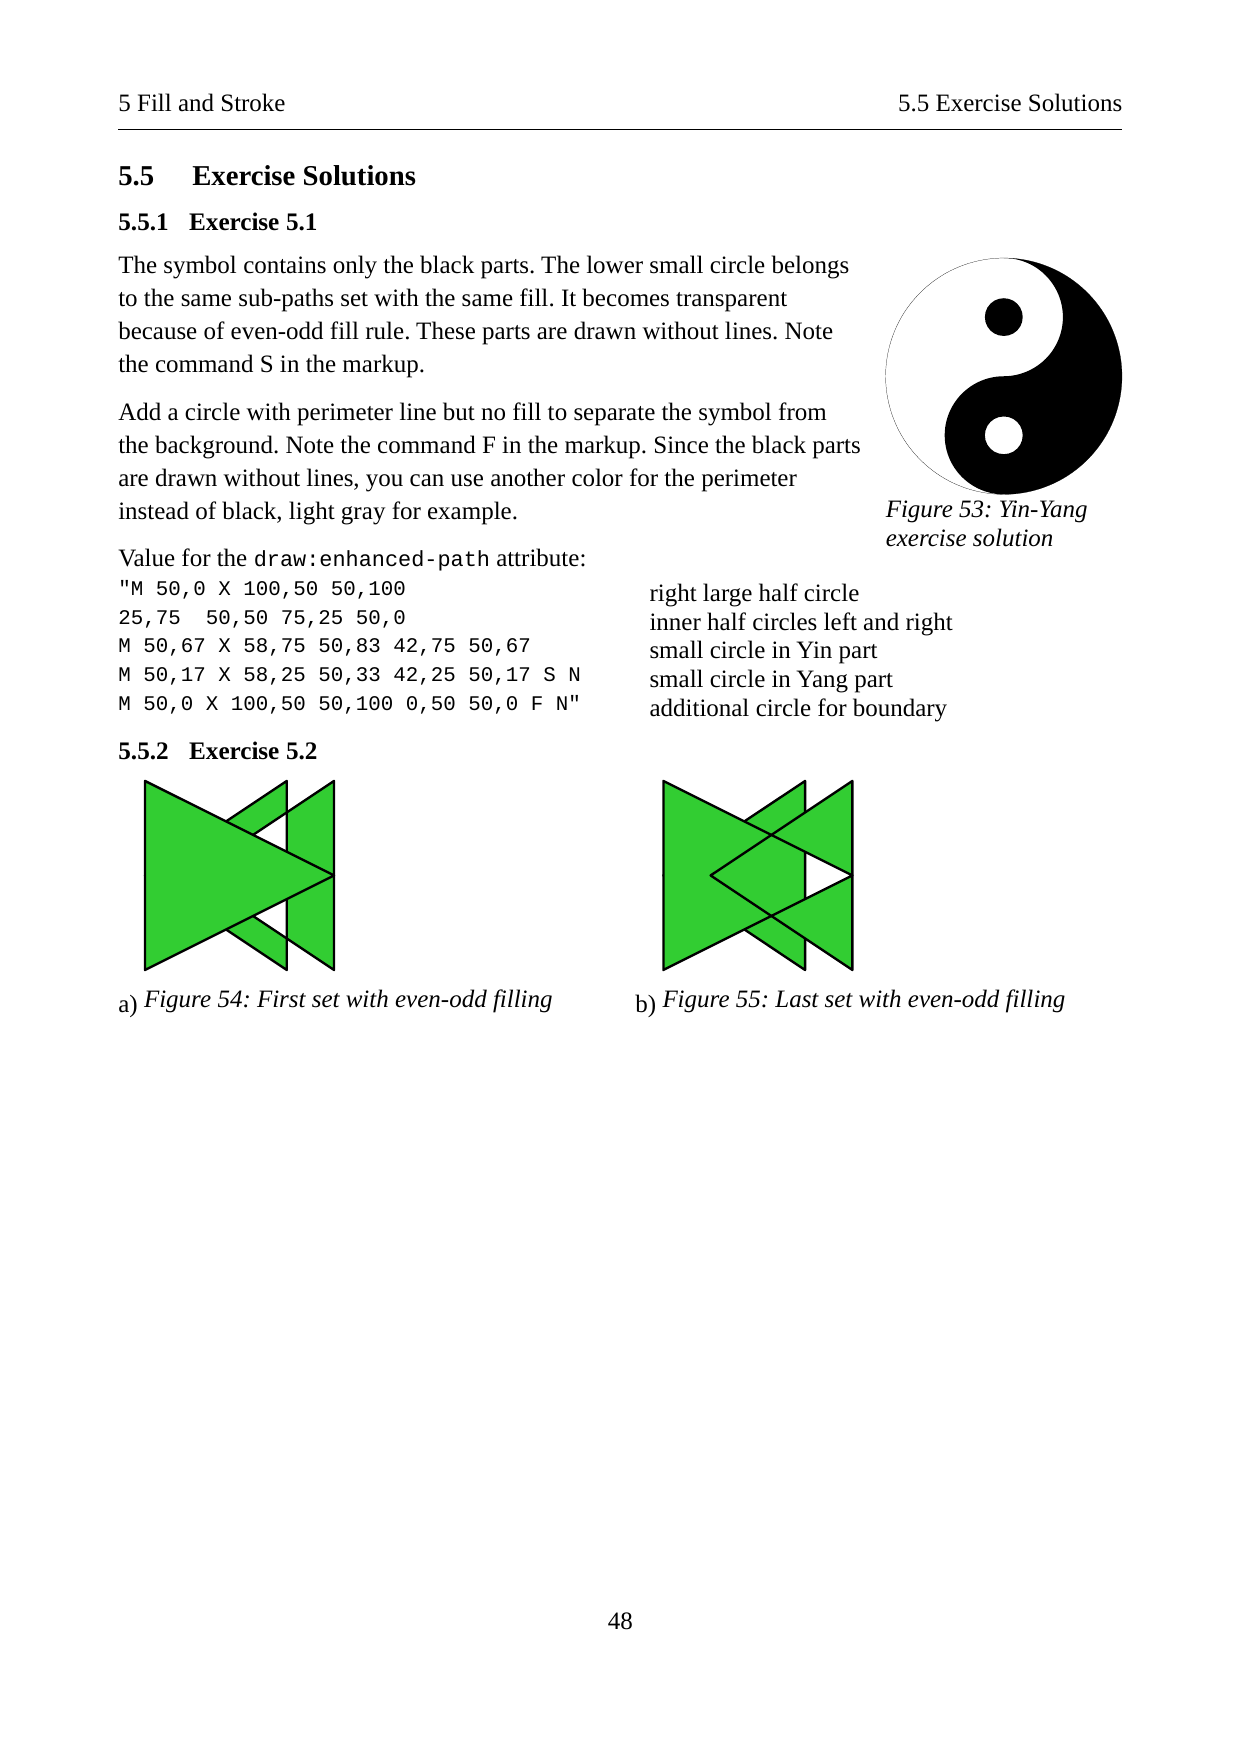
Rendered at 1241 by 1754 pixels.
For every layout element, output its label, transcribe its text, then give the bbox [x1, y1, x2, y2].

table_cell additional circle for boundary [649, 693, 1093, 722]
table_cell small circle in Yang part [649, 664, 1093, 693]
subtitle Exercise 5.2 [118, 736, 1122, 765]
text Figure 54: First set with even-odd filling [144, 984, 577, 1012]
table_cell M 50,17 X 58,25 50,33 42,25 50,17 S N [118, 664, 649, 693]
table_cell small circle in Yin part [649, 635, 1093, 664]
text [1020, 258, 1122, 360]
subtitle Exercise Solutions [118, 159, 1122, 192]
text a) b) [118, 780, 1122, 1018]
subtitle Exercise 5.1 [118, 207, 1122, 236]
text [886, 258, 987, 357]
table_header right large half circle [649, 578, 1093, 607]
table_cell M 50,67 X 58,75 50,83 42,75 50,67 [118, 635, 649, 664]
table_cell inner half circles left and right [649, 607, 1093, 635]
text Figure 53: Yin-Yang exercise solution [886, 393, 1122, 552]
table_header "M 50,0 X 100,50 50,100 [118, 578, 649, 607]
text Figure 55: Last set with even-odd filling [662, 984, 1068, 1012]
table_cell M 50,0 X 100,50 50,100 0,50 50,0 F N" [118, 693, 649, 722]
text [886, 259, 1062, 492]
text Value for the draw:enhanced-path attribute: [118, 543, 1122, 573]
text Add a circle with perimeter line but no fill to separate the symbol from the background. Note the command F in the markup. Since the black parts are drawn without lines, you can use another color for the perimeter instead of black, light gray for example. [118, 397, 886, 525]
table_cell 25,75 50,50 75,25 50,0 [118, 607, 649, 635]
text The symbol contains only the black parts. The lower small circle belongs to the same sub-paths set with the same fill. It becomes transparent because of even-odd fill rule. These parts are drawn without lines. Note the command S in the markup. [118, 250, 1122, 378]
